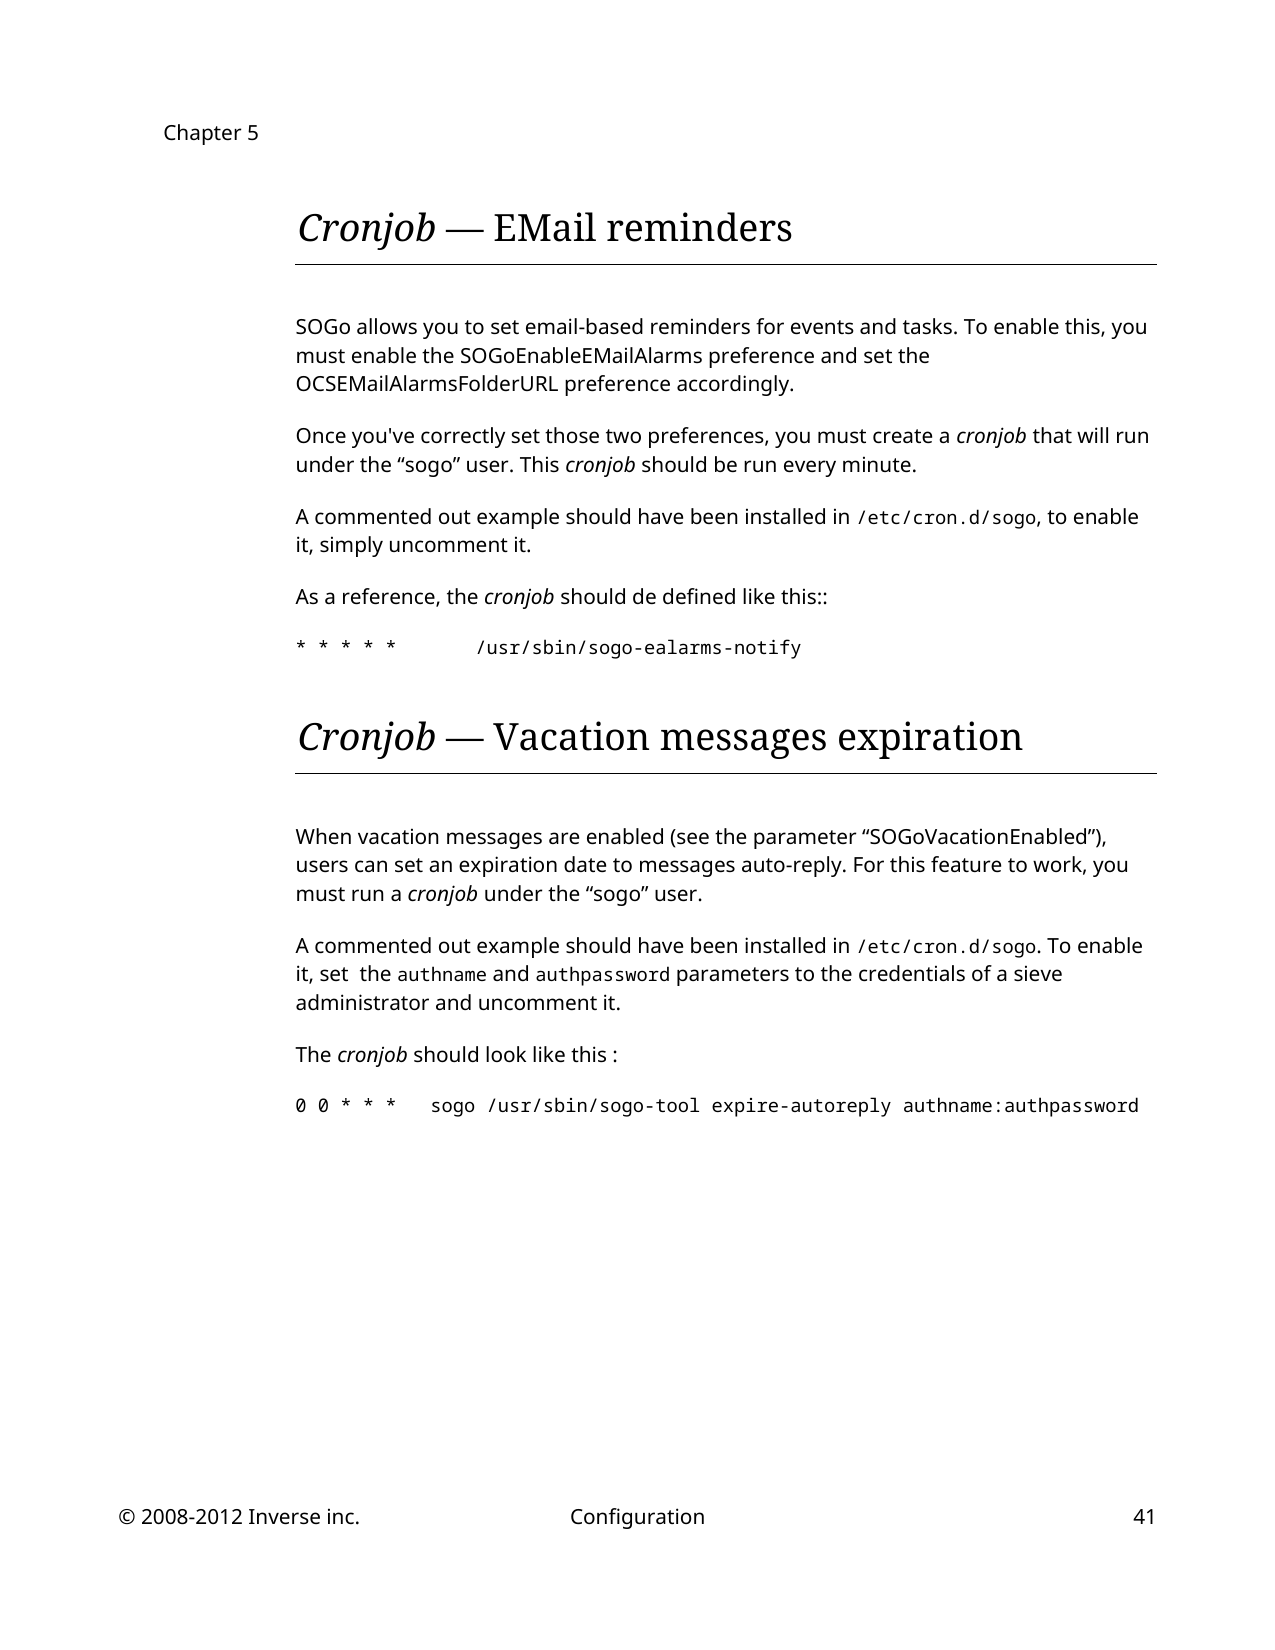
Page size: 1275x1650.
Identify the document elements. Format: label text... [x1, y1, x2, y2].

text The cronjob should look like this : [295, 1040, 1157, 1068]
text As a reference, the cronjob should de defined like this:: [295, 582, 1157, 611]
text A commented out example should have been installed in /etc/cron.d/sogo, to enable it, simply uncomment it. [295, 502, 1157, 559]
text When vacation messages are enabled (see the parameter “SOGoVacationEnabled”), users can set an expiration date to messages auto-reply. For this feature to work, you must run a cronjob under the “sogo” user. [295, 822, 1157, 907]
text A commented out example should have been installed in /etc/cron.d/sogo. To enable it, set the authname and authpassword parameters to the credentials of a sieve administrator and uncomment it. [295, 931, 1157, 1016]
text Once you've correctly set those two preferences, you must create a cronjob that will run under the “sogo” user. This cronjob should be run every minute. [295, 421, 1157, 478]
text * * * * * /usr/sbin/sogo-ealarms-notify [295, 634, 1157, 660]
subtitle Cronjob — EMail reminders [295, 201, 1157, 264]
subtitle Cronjob — Vacation messages expiration [295, 710, 1157, 773]
text SOGo allows you to set email-based reminders for events and tasks. To enable this, you must enable the SOGoEnableEMailAlarms preference and set the OCSEMailAlarmsFolderURL preference accordingly. [295, 312, 1157, 398]
text 0 0 * * * sogo /usr/sbin/sogo-tool expire-autoreply authname:authpassword [295, 1092, 1157, 1118]
